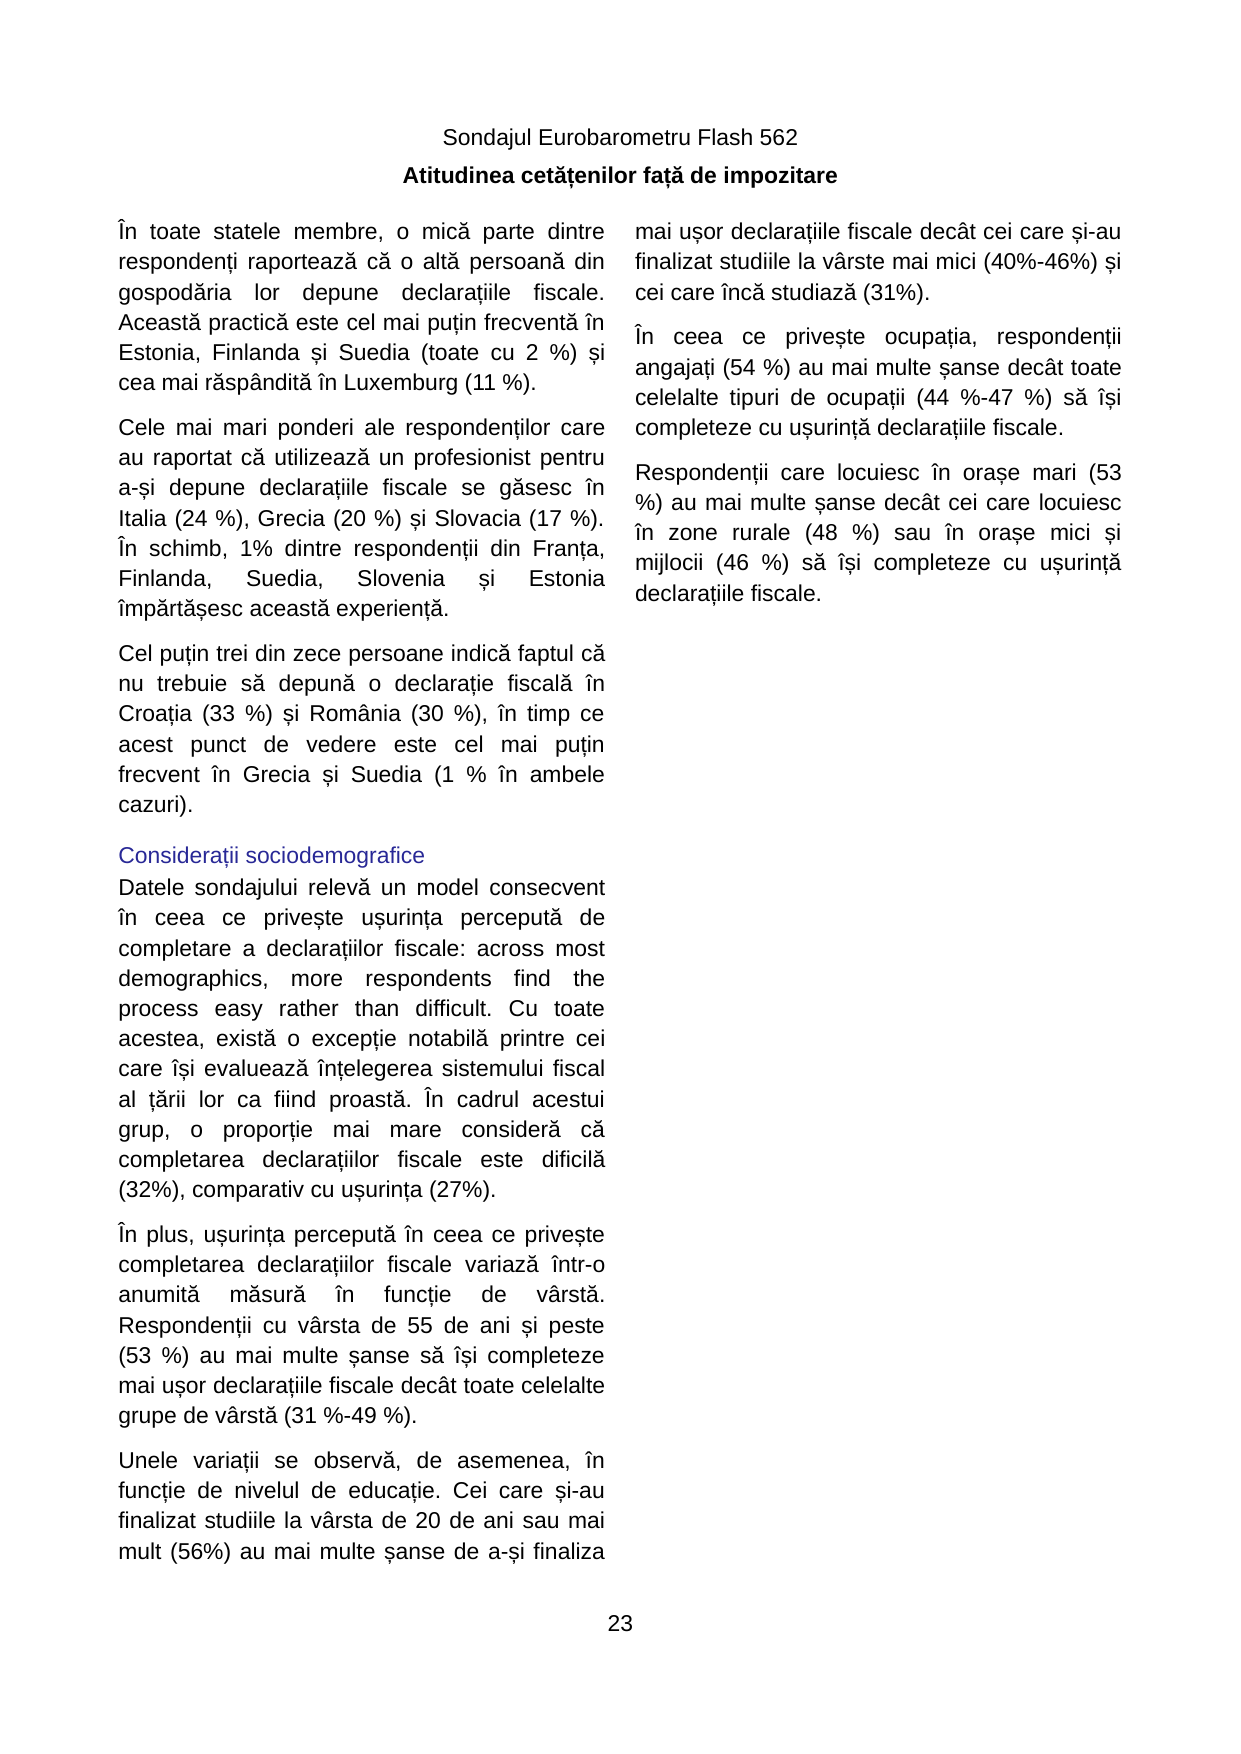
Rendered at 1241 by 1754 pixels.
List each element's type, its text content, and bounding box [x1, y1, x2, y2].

text Cele mai mari ponderi ale respondenților care au raportat că utilizează un profesionist pentru a-și depune declarațiile fiscale se găsesc în Italia (24 %), Grecia (20 %) și Slovacia (17 %). În schimb, 1% dintre respondenții din Franța, Finlanda, Suedia, Slovenia și Estonia împărtășesc această experiență. [118, 414, 605, 622]
text Considerații sociodemografice [118, 842, 605, 868]
text În plus, ușurința percepută în ceea ce privește completarea declarațiilor fiscale variază într-o anumită măsură în funcție de vârstă. Respondenții cu vârsta de 55 de ani și peste (53 %) au mai multe șanse să își completeze mai ușor declarațiile fiscale decât toate celelalte grupe de vârstă (31 %-49 %). [118, 1221, 605, 1428]
text În toate statele membre, o mică parte dintre respondenți raportează că o altă persoană din gospodăria lor depune declarațiile fiscale. Această practică este cel mai puțin frecventă în Estonia, Finlanda și Suedia (toate cu 2 %) și cea mai răspândită în Luxemburg (11 %). [118, 218, 605, 396]
text Datele sondajului relevă un model consecvent în ceea ce privește ușurința percepută de completare a declarațiilor fiscale: across most demographics, more respondents find the process easy rather than difficult. Cu toate acestea, există o excepție notabilă printre cei care își evaluează înțelegerea sistemului fiscal al țării lor ca fiind proastă. În cadrul acestui grup, o proporție mai mare consideră că completarea declarațiilor fiscale este dificilă (32%), comparativ cu ușurința (27%). [118, 874, 605, 1202]
text Respondenții care locuiesc în orașe mari (53 %) au mai multe șanse decât cei care locuiesc în zone rurale (48 %) sau în orașe mici și mijlocii (46 %) să își completeze cu ușurință declarațiile fiscale. [635, 459, 1122, 606]
text Cel puțin trei din zece persoane indică faptul că nu trebuie să depună o declarație fiscală în Croația (33 %) și România (30 %), în timp ce acest punct de vedere este cel mai puțin frecvent în Grecia și Suedia (1 % în ambele cazuri). [118, 640, 605, 817]
text mai ușor declarațiile fiscale decât cei care și-au finalizat studiile la vârste mai mici (40%-46%) și cei care încă studiază (31%). [635, 218, 1122, 305]
text În ceea ce privește ocupația, respondenții angajați (54 %) au mai multe șanse decât toate celelalte tipuri de ocupații (44 %-47 %) să își completeze cu ușurință declarațiile fiscale. [635, 323, 1122, 440]
text Unele variații se observă, de asemenea, în funcție de nivelul de educație. Cei care și-au finalizat studiile la vârsta de 20 de ani sau mai mult (56%) au mai multe șanse de a-și finaliza [118, 1447, 605, 1564]
